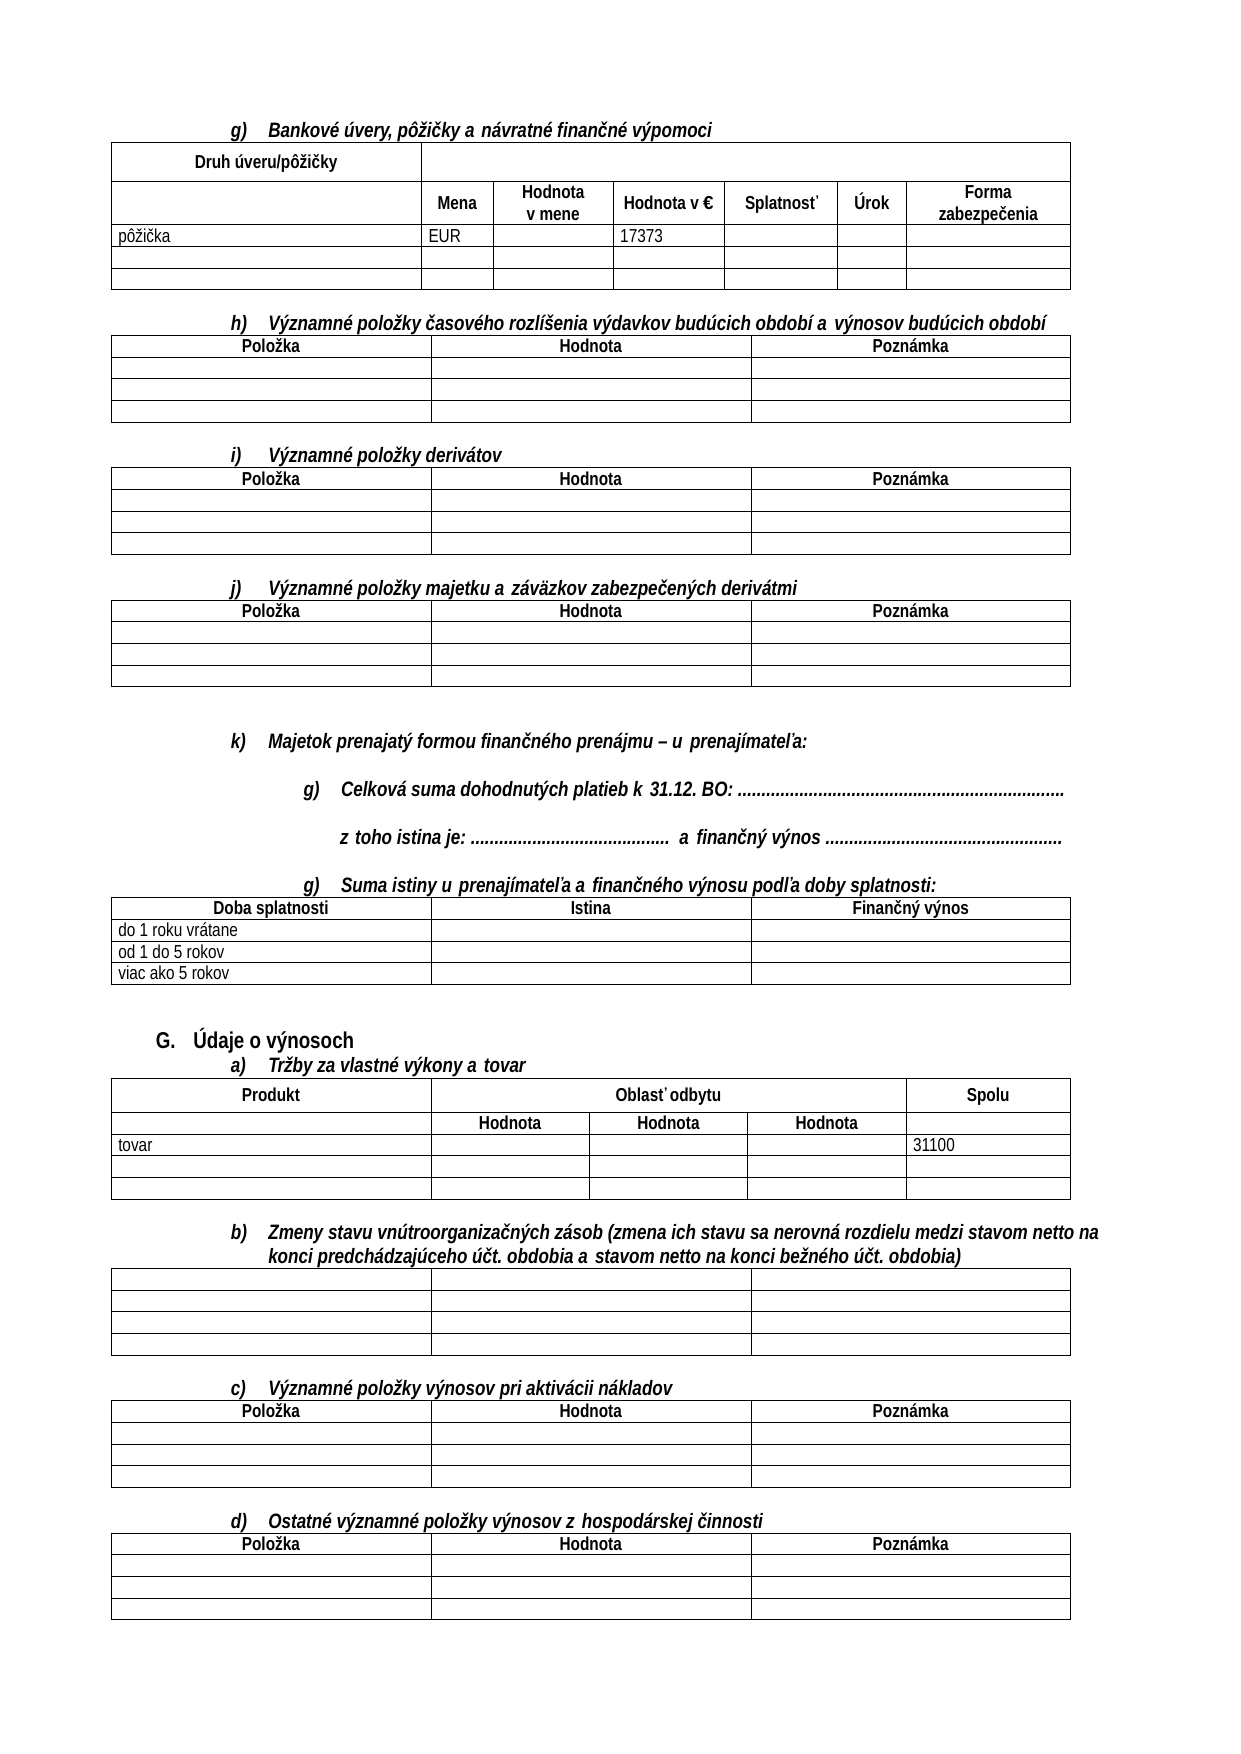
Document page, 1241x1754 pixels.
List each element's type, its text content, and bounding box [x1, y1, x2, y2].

table_header [112, 1269, 431, 1290]
table_cell [494, 269, 613, 289]
table_header [432, 1269, 751, 1290]
table_cell [432, 666, 751, 686]
table_cell [432, 1466, 751, 1487]
table_cell [748, 1178, 906, 1198]
table_cell [590, 1178, 747, 1198]
table_cell [752, 358, 1070, 378]
table_cell [752, 1312, 1070, 1333]
table_cell [752, 401, 1070, 422]
table_header Druh úveru/pôžičky [112, 143, 421, 181]
table_header Finančný výnos [752, 898, 1070, 919]
table_cell [432, 358, 751, 378]
table_header Hodnota [432, 1534, 751, 1554]
table_cell [590, 1156, 747, 1177]
table_cell [112, 1178, 431, 1198]
table_cell [112, 1555, 431, 1576]
table_cell [752, 1445, 1070, 1465]
table_cell [112, 490, 431, 511]
table_cell [112, 401, 431, 422]
table_cell [432, 1599, 751, 1619]
table_cell Mena [422, 182, 493, 224]
table_cell [432, 1577, 751, 1598]
table_cell [432, 1312, 751, 1333]
table_cell [752, 1423, 1070, 1444]
table_cell Hodnota v € [614, 182, 724, 224]
table_cell [752, 1466, 1070, 1487]
table_cell [752, 920, 1070, 941]
table_cell [422, 269, 493, 289]
table_header Poznámka [752, 601, 1070, 621]
table_cell [112, 1445, 431, 1465]
table_cell [112, 1312, 431, 1333]
text g) Suma istiny u prenajímateľa a finančného výnosu podľa doby splatnosti: [303, 873, 1122, 897]
table_cell [752, 1291, 1070, 1311]
table_cell [725, 247, 837, 268]
table_cell Forma zabezpečenia [907, 182, 1070, 224]
table_cell [752, 942, 1070, 962]
table_header Položka [112, 601, 431, 621]
table_cell [112, 644, 431, 664]
table_cell tovar [112, 1135, 431, 1155]
table_cell [432, 1445, 751, 1465]
table_cell EUR [422, 225, 493, 246]
table_cell [432, 1135, 589, 1155]
table_cell Úrok [838, 182, 906, 224]
table_cell [752, 963, 1070, 984]
table_cell [112, 247, 421, 268]
table_cell 17373 [614, 225, 724, 246]
table_header Istina [432, 898, 751, 919]
table_cell [752, 1334, 1070, 1355]
text g) Celková suma dohodnutých platieb k 31.12. BO: ..................................................................... [303, 777, 1122, 801]
table_cell [432, 1178, 589, 1198]
table_header Hodnota [432, 468, 751, 489]
table_cell [112, 666, 431, 686]
table_cell [907, 1113, 1070, 1133]
table_cell [112, 1599, 431, 1619]
table_cell [112, 269, 421, 289]
table_cell [112, 182, 421, 224]
table_cell [432, 1423, 751, 1444]
table_cell [752, 1577, 1070, 1598]
table_header [752, 1269, 1070, 1290]
table_cell [432, 490, 751, 511]
table_cell [907, 1156, 1070, 1177]
table_header Poznámka [752, 1534, 1070, 1554]
table_header Poznámka [752, 468, 1070, 489]
table_cell [112, 358, 431, 378]
table_header Hodnota [432, 336, 751, 357]
table_cell [614, 269, 724, 289]
table_cell od 1 do 5 rokov [112, 942, 431, 962]
text g) Bankové úvery, pôžičky a návratné finančné výpomoci [231, 118, 1122, 142]
table_cell [752, 512, 1070, 532]
table_cell [907, 269, 1070, 289]
table_cell [112, 1291, 431, 1311]
table_cell Hodnota v mene [494, 182, 613, 224]
table_header Poznámka [752, 1401, 1070, 1422]
table_cell [752, 622, 1070, 643]
table_cell [112, 512, 431, 532]
table_header Položka [112, 336, 431, 357]
table_cell 31100 [907, 1135, 1070, 1155]
table_cell [752, 379, 1070, 400]
table_cell [432, 1156, 589, 1177]
table_cell [432, 622, 751, 643]
table_cell [752, 666, 1070, 686]
table_cell [614, 247, 724, 268]
table_cell [432, 401, 751, 422]
table_cell do 1 roku vrátane [112, 920, 431, 941]
table_cell pôžička [112, 225, 421, 246]
table_cell [748, 1135, 906, 1155]
table_header Spolu [907, 1079, 1070, 1112]
table_cell [432, 942, 751, 962]
table_cell viac ako 5 rokov [112, 963, 431, 984]
text j) Významné položky majetku a záväzkov zabezpečených derivátmi [231, 576, 1122, 599]
table_cell [752, 1555, 1070, 1576]
table_cell [112, 1423, 431, 1444]
table_cell [432, 963, 751, 984]
table_cell [907, 247, 1070, 268]
table_cell Hodnota [748, 1113, 906, 1133]
table_cell [494, 247, 613, 268]
text d) Ostatné významné položky výnosov z hospodárskej činnosti [231, 1509, 1122, 1533]
table_header Položka [112, 1401, 431, 1422]
table_header Hodnota [432, 1401, 751, 1422]
table_cell [432, 1334, 751, 1355]
table_header Oblasť odbytu [432, 1079, 906, 1112]
table_header Položka [112, 468, 431, 489]
table_cell [432, 1555, 751, 1576]
table_cell [112, 1156, 431, 1177]
text h) Významné položky časového rozlíšenia výdavkov budúcich období a výnosov budúcich období [231, 311, 1122, 335]
text b) Zmeny stavu vnútroorganizačných zásob (zmena ich stavu sa nerovná rozdielu medzi stavom netto na konci predchádzajúceho účt. obdobia a stavom netto na konci bežného účt. obdobia) [231, 1220, 1122, 1268]
table_cell [112, 622, 431, 643]
table_header Položka [112, 1534, 431, 1554]
table_cell Hodnota [590, 1113, 747, 1133]
table_cell [838, 225, 906, 246]
table_cell Hodnota [432, 1113, 589, 1133]
table_header Hodnota [432, 601, 751, 621]
table_cell [752, 533, 1070, 554]
table_cell [752, 490, 1070, 511]
table_header Doba splatnosti [112, 898, 431, 919]
text i) Významné položky derivátov [231, 443, 1122, 467]
table_cell [748, 1156, 906, 1177]
table_cell [112, 1466, 431, 1487]
table_cell [422, 247, 493, 268]
table_cell [907, 1178, 1070, 1198]
table_cell [432, 644, 751, 664]
table_header [422, 143, 1070, 181]
text a) Tržby za vlastné výkony a tovar [231, 1053, 1122, 1077]
text k) Majetok prenajatý formou finančného prenájmu – u prenajímateľa: [231, 729, 1122, 753]
table_cell [112, 379, 431, 400]
table_cell [432, 379, 751, 400]
table_cell [112, 533, 431, 554]
table_cell [432, 533, 751, 554]
table_header Poznámka [752, 336, 1070, 357]
table_cell [752, 644, 1070, 664]
table_cell [907, 225, 1070, 246]
text z toho istina je: .......................................... a finančný výnos .................................................. [340, 825, 1122, 849]
table_cell [432, 512, 751, 532]
table_cell [752, 1599, 1070, 1619]
table_cell [590, 1135, 747, 1155]
table_cell Splatnosť [725, 182, 837, 224]
table_cell [725, 269, 837, 289]
table_cell [112, 1577, 431, 1598]
table_cell [432, 920, 751, 941]
table_cell [838, 247, 906, 268]
table_cell [432, 1291, 751, 1311]
table_cell [725, 225, 837, 246]
table_cell [494, 225, 613, 246]
table_cell [112, 1334, 431, 1355]
text c) Významné položky výnosov pri aktivácii nákladov [231, 1376, 1122, 1400]
table_cell [112, 1113, 431, 1133]
table_cell [838, 269, 906, 289]
table_header Produkt [112, 1079, 431, 1112]
text G. Údaje o výnosoch [156, 1027, 1122, 1053]
